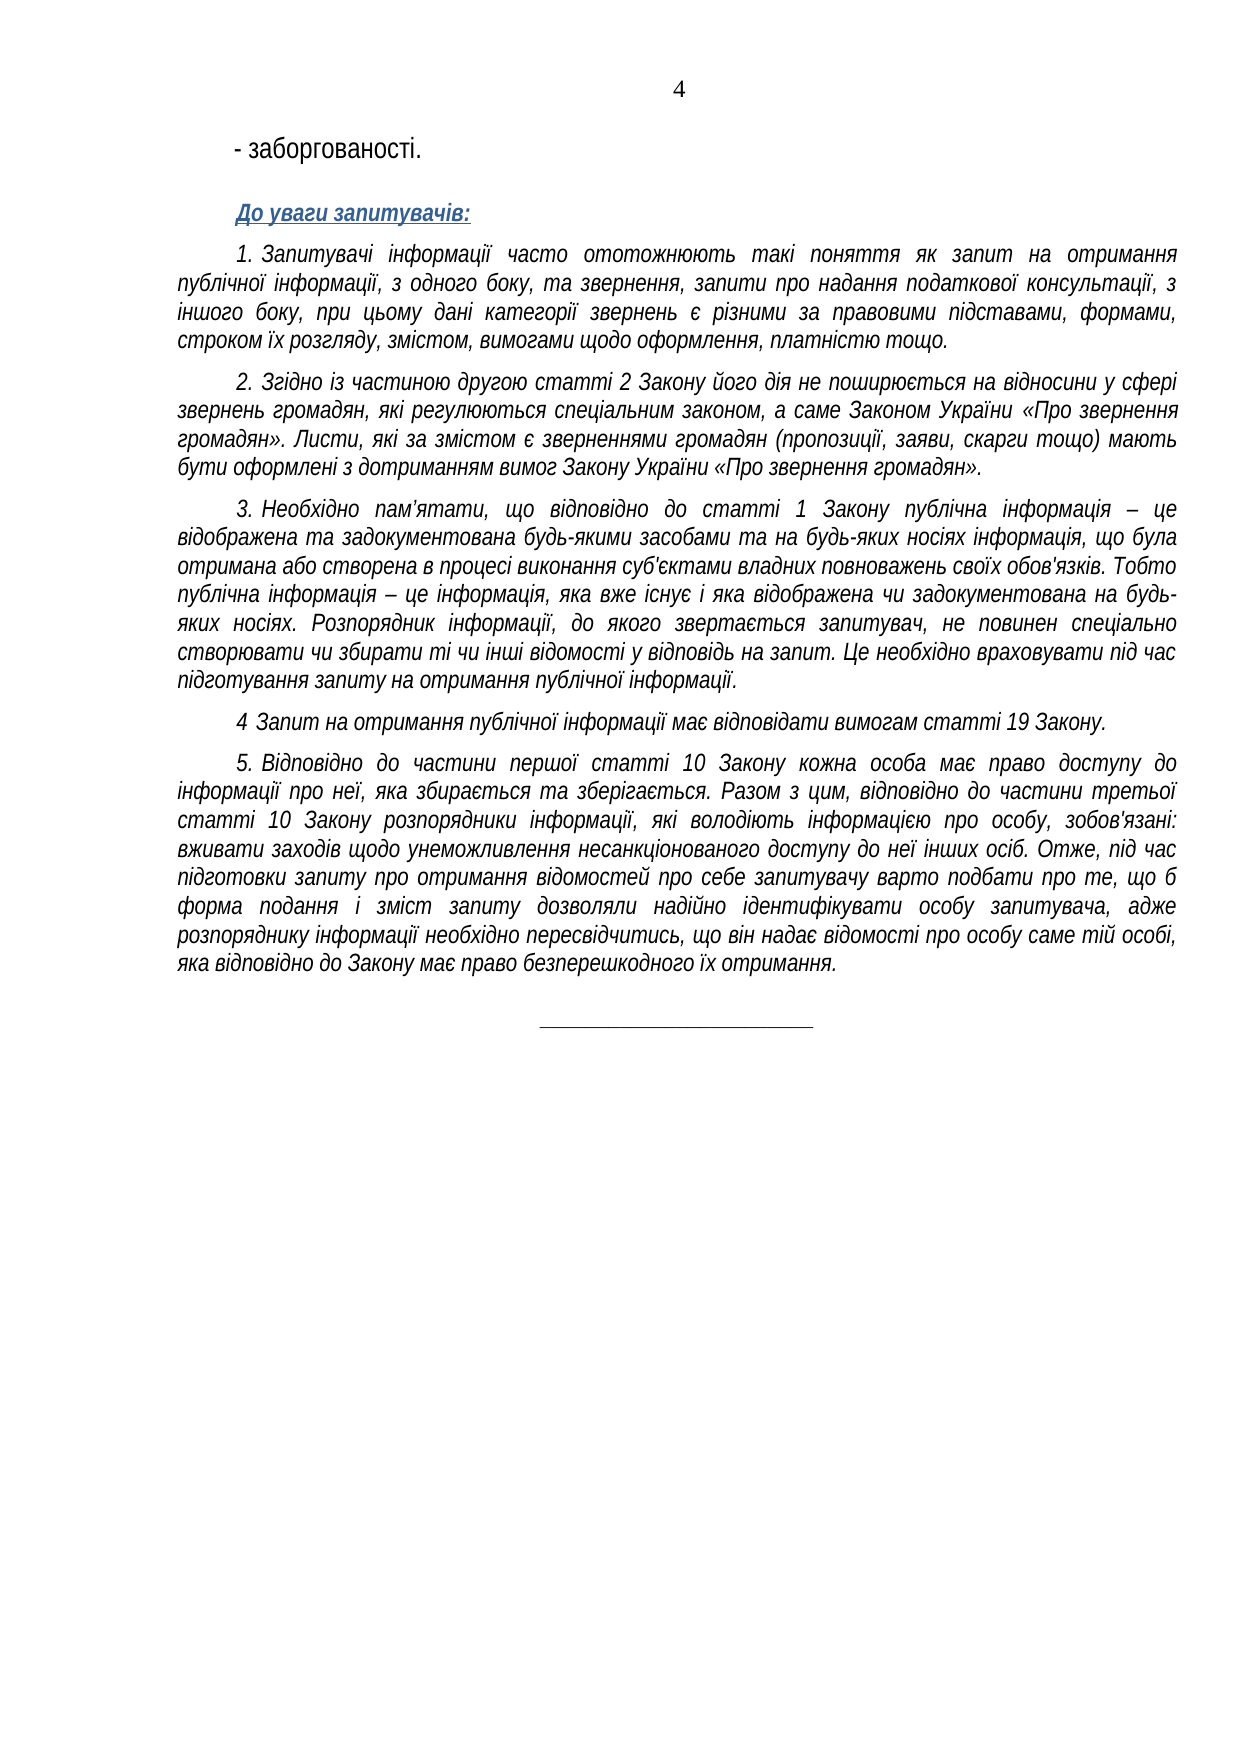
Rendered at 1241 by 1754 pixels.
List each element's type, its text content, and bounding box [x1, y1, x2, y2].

text До уваги запитувачів: [177, 198, 1181, 227]
text 3. Необхідно пам’ятати, що відповідно до статті 1 Закону публічна інформація – це відображена та задокументована будь-якими засобами та на будь-яких носіях інформація, що була отримана або створена в процесі виконання суб'єктами владних повноважень своїх обов'язків. Тобто публічна інформація – це інформація, яка вже існує і яка відображена чи задокументована на будь-яких носіях. Розпорядник інформації, до якого звертається запитувач, не повинен спеціально створювати чи збирати ті чи інші відомості у відповідь на запит. Це необхідно враховувати під час підготування запиту на отримання публічної інформації. [177, 493, 1181, 694]
text 5. Відповідно до частини першої статті 10 Закону кожна особа має право доступу до інформації про неї, яка збирається та зберігається. Разом з цим, відповідно до частини третьої статті 10 Закону розпорядники інформації, які володіють інформацією про особу, зобов'язані: вживати заходів щодо унеможливлення несанкціонованого доступу до неї інших осіб. Отже, під час підготовки запиту про отримання відомостей про себе запитувачу варто подбати про те, що б форма подання і зміст запиту дозволяли надійно ідентифікувати особу запитувача, адже розпоряднику інформації необхідно пересвідчитись, що він надає відомості про особу саме тій особі, яка відповідно до Закону має право безперешкодного їх отримання. [177, 748, 1181, 977]
text - заборгованості. [177, 131, 1181, 165]
text 2. Згідно із частиною другою статті 2 Закону його дія не поширюється на відносини у сфері звернень громадян, які регулюються спеціальним законом, а саме Законом України «Про звернення громадян». Листи, які за змістом є зверненнями громадян (пропозиції, заяви, скарги тощо) мають бути оформлені з дотриманням вимог Закону України «Про звернення громадян». [177, 366, 1181, 481]
text ________________________ [177, 1002, 1181, 1031]
text 1. Запитувачі інформації часто ототожнюють такі поняття як запит на отримання публічної інформації, з одного боку, та звернення, запити про надання податкової консультації, з іншого боку, при цьому дані категорії звернень є різними за правовими підставами, формами, строком їх розгляду, змістом, вимогами щодо оформлення, платністю тощо. [177, 239, 1181, 354]
text 4 Запит на отримання публічної інформації має відповідати вимогам статті 19 Закону. [177, 707, 1181, 735]
